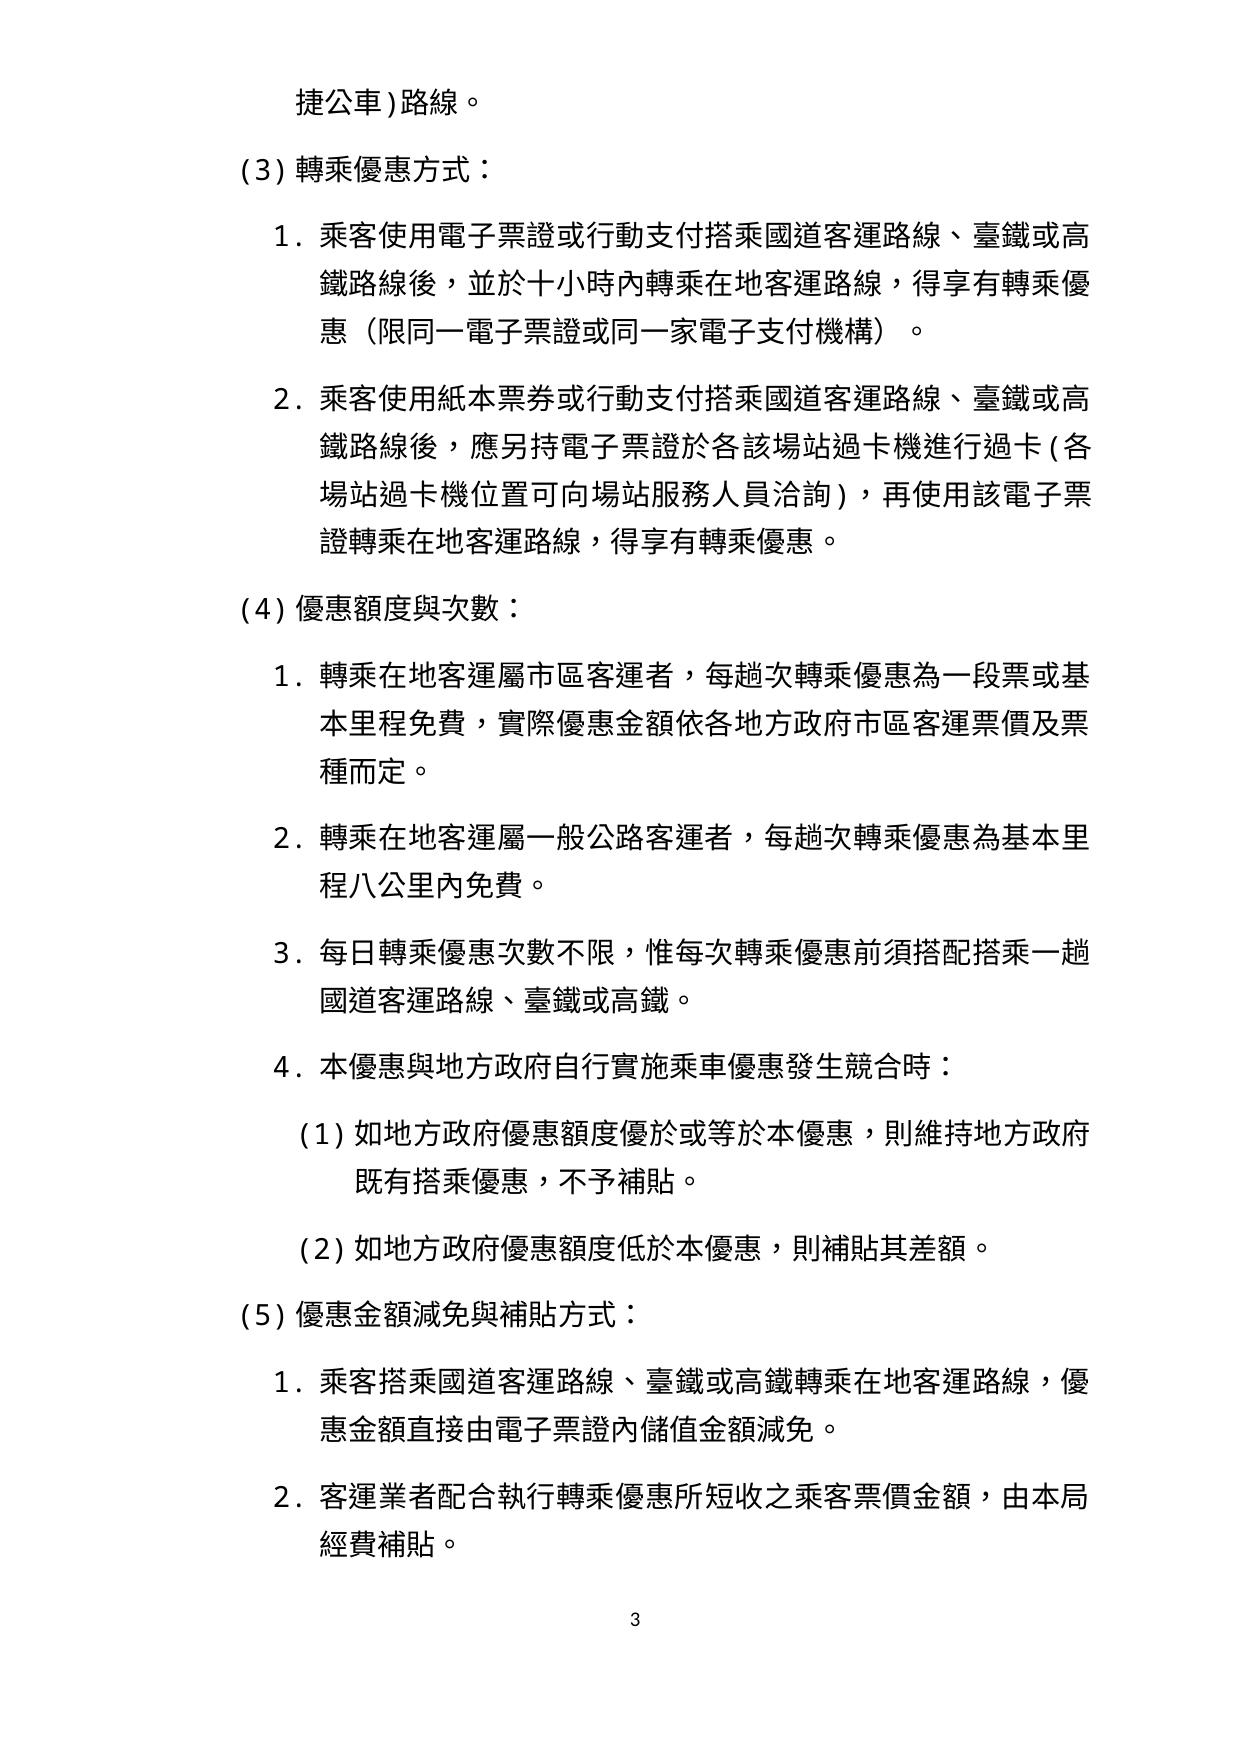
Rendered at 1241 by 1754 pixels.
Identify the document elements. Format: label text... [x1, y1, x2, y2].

list 乘客使用紙本票券或行動支付搭乘國道客運路線、臺鐵或高鐵路線後，應另持電子票證於各該場站過卡機進行過卡(各場站過卡機位置可向場站服務人員洽詢)，再使用該電子票證轉乘在地客運路線，得享有轉乘優惠。 [307, 371, 1092, 562]
list 優惠額度與次數： [236, 581, 1092, 629]
list 乘客使用電子票證或行動支付搭乘國道客運路線、臺鐵或高鐵路線後，並於十小時內轉乘在地客運路線，得享有轉乘優惠（限同一電子票證或同一家電子支付機構）。 [307, 208, 1092, 352]
list 如地方政府優惠額度優於或等於本優惠，則維持地方政府既有搭乘優惠，不予補貼。 [295, 1106, 1092, 1202]
list 如地方政府優惠額度低於本優惠，則補貼其差額。 [295, 1221, 1092, 1269]
list 本優惠與地方政府自行實施乘車優惠發生競合時： [307, 1039, 1092, 1087]
list 轉乘在地客運屬一般公路客運者，每趟次轉乘優惠為基本里程八公里內免費。 [307, 810, 1092, 906]
list 客運業者配合執行轉乘優惠所短收之乘客票價金額，由本局經費補貼。 [307, 1469, 1092, 1564]
list 轉乘在地客運屬市區客運者，每趟次轉乘優惠為一段票或基本里程免費，實際優惠金額依各地方政府市區客運票價及票種而定。 [307, 648, 1092, 792]
list 轉乘優惠方式： [236, 142, 1092, 189]
list 乘客搭乘國道客運路線、臺鐵或高鐵轉乘在地客運路線，優惠金額直接由電子票證內儲值金額減免。 [307, 1354, 1092, 1450]
list 每日轉乘優惠次數不限，惟每次轉乘優惠前須搭配搭乘一趟國道客運路線、臺鐵或高鐵。 [307, 925, 1092, 1021]
list 優惠金額減免與補貼方式： [236, 1287, 1092, 1335]
list 捷公車)路線。 [236, 75, 1092, 123]
